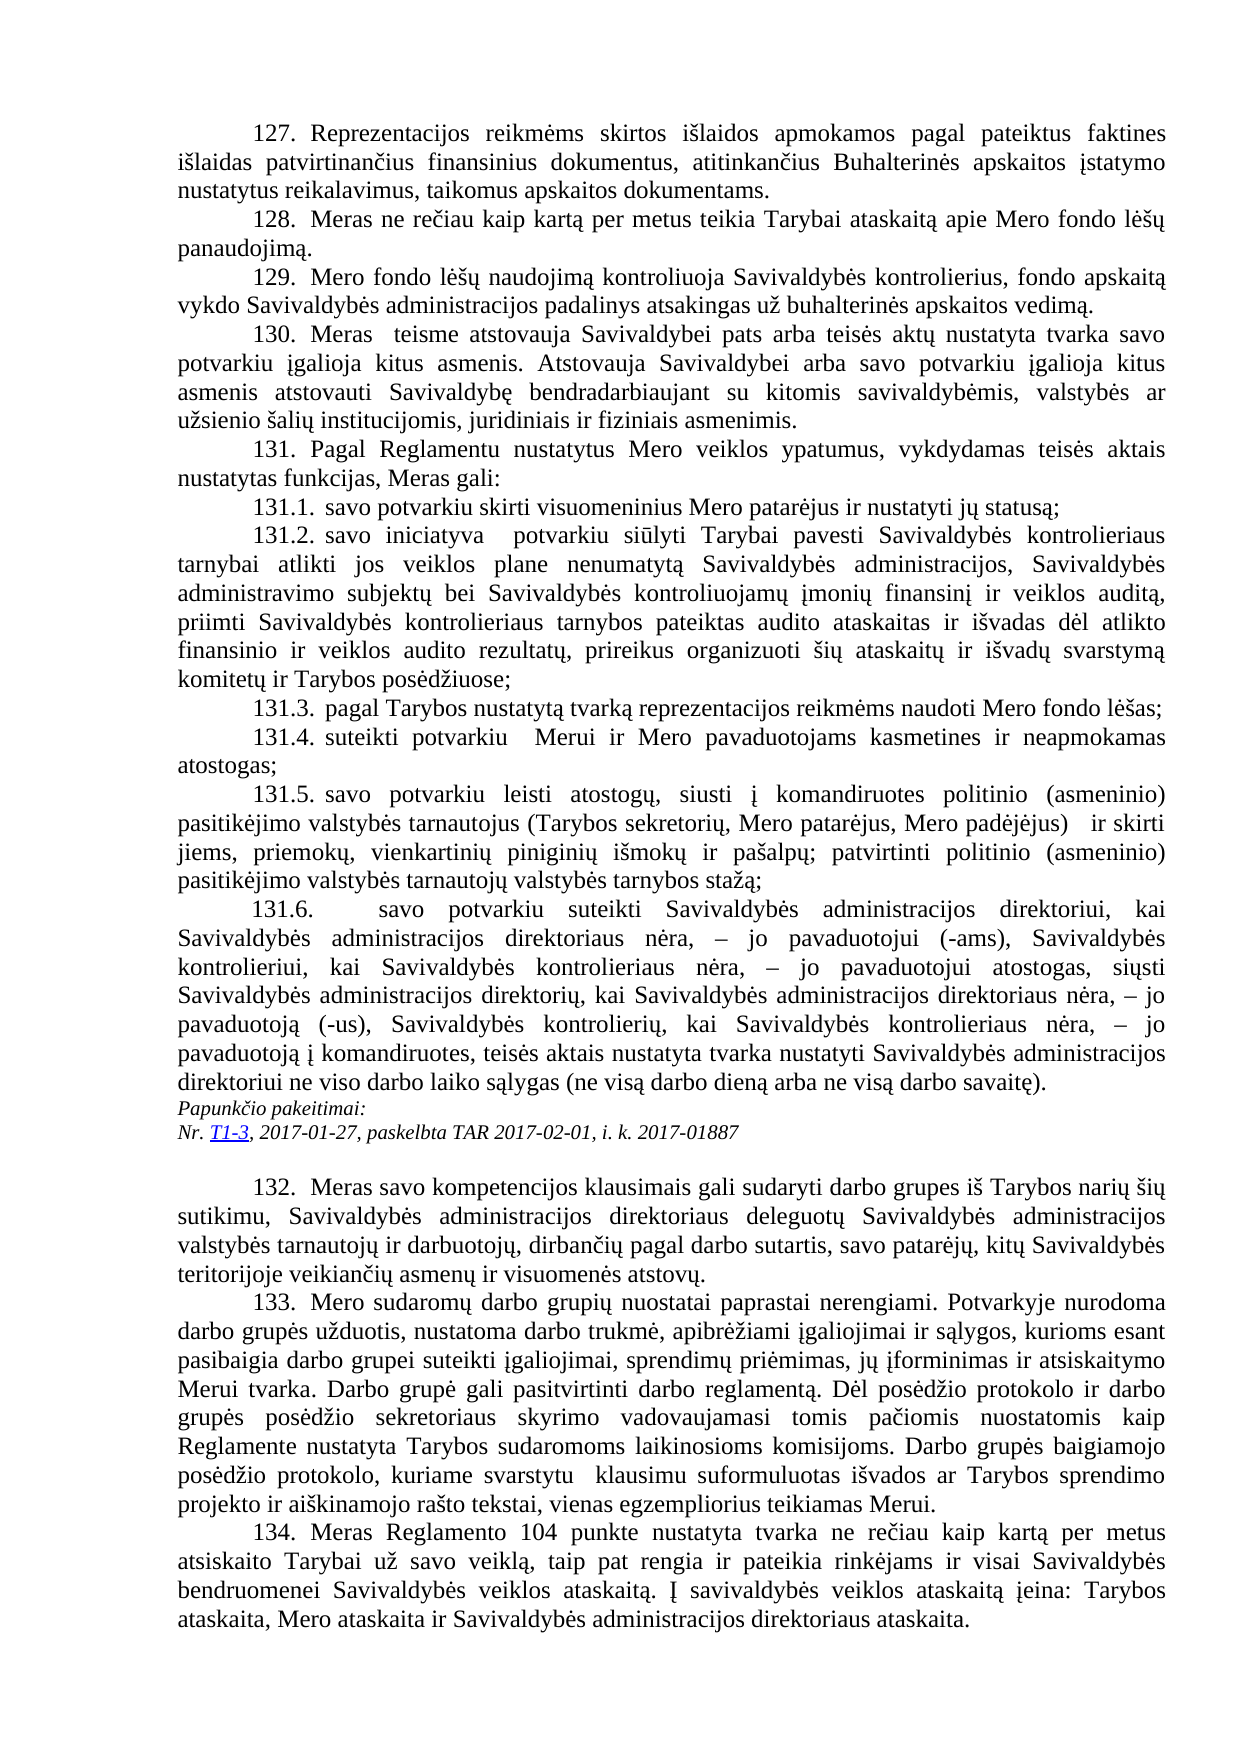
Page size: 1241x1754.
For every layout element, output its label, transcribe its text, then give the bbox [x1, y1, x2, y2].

text 131.4. suteikti potvarkiu Merui ir Mero pavaduotojams kasmetines ir neapmokamas atostogas; [177, 722, 1166, 779]
text Papunkčio pakeitimai: [177, 1096, 1166, 1120]
text 134. Meras Reglamento 104 punkte nustatyta tvarka ne rečiau kaip kartą per metus atsiskaito Tarybai už savo veiklą, taip pat rengia ir pateikia rinkėjams ir visai Savivaldybės bendruomenei Savivaldybės veiklos ataskaitą. Į savivaldybės veiklos ataskaitą įeina: Tarybos ataskaita, Mero ataskaita ir Savivaldybės administracijos direktoriaus ataskaita. [177, 1517, 1166, 1632]
text 131.6. savo potvarkiu suteikti Savivaldybės administracijos direktoriui, kai Savivaldybės administracijos direktoriaus nėra, – jo pavaduotojui (-ams), Savivaldybės kontrolieriui, kai Savivaldybės kontrolieriaus nėra, – jo pavaduotojui atostogas, siųsti Savivaldybės administracijos direktorių, kai Savivaldybės administracijos direktoriaus nėra, – jo pavaduotoją (-us), Savivaldybės kontrolierių, kai Savivaldybės kontrolieriaus nėra, – jo pavaduotoją į komandiruotes, teisės aktais nustatyta tvarka nustatyti Savivaldybės administracijos direktoriui ne viso darbo laiko sąlygas (ne visą darbo dieną arba ne visą darbo savaitę). [177, 894, 1166, 1096]
text 130. Meras teisme atstovauja Savivaldybei pats arba teisės aktų nustatyta tvarka savo potvarkiu įgalioja kitus asmenis. Atstovauja Savivaldybei arba savo potvarkiu įgalioja kitus asmenis atstovauti Savivaldybę bendradarbiaujant su kitomis savivaldybėmis, valstybės ar užsienio šalių institucijomis, juridiniais ir fiziniais asmenimis. [177, 319, 1166, 434]
text 131. Pagal Reglamentu nustatytus Mero veiklos ypatumus, vykdydamas teisės aktais nustatytas funkcijas, Meras gali: [177, 434, 1166, 492]
text 131.1. savo potvarkiu skirti visuomeninius Mero patarėjus ir nustatyti jų statusą; [177, 492, 1166, 521]
text 131.3. pagal Tarybos nustatytą tvarką reprezentacijos reikmėms naudoti Mero fondo lėšas; [177, 693, 1166, 722]
text 131.5. savo potvarkiu leisti atostogų, siusti į komandiruotes politinio (asmeninio) pasitikėjimo valstybės tarnautojus (Tarybos sekretorių, Mero patarėjus, Mero padėjėjus) ir skirti jiems, priemokų, vienkartinių piniginių išmokų ir pašalpų; patvirtinti politinio (asmeninio) pasitikėjimo valstybės tarnautojų valstybės tarnybos stažą; [177, 779, 1166, 894]
text 128. Meras ne rečiau kaip kartą per metus teikia Tarybai ataskaitą apie Mero fondo lėšų panaudojimą. [177, 204, 1166, 262]
text Nr. T1-3, 2017-01-27, paskelbta TAR 2017-02-01, i. k. 2017-01887 [177, 1120, 1166, 1144]
text 129. Mero fondo lėšų naudojimą kontroliuoja Savivaldybės kontrolierius, fondo apskaitą vykdo Savivaldybės administracijos padalinys atsakingas už buhalterinės apskaitos vedimą. [177, 262, 1166, 319]
text 133. Mero sudaromų darbo grupių nuostatai paprastai nerengiami. Potvarkyje nurodoma darbo grupės užduotis, nustatoma darbo trukmė, apibrėžiami įgaliojimai ir sąlygos, kurioms esant pasibaigia darbo grupei suteikti įgaliojimai, sprendimų priėmimas, jų įforminimas ir atsiskaitymo Merui tvarka. Darbo grupė gali pasitvirtinti darbo reglamentą. Dėl posėdžio protokolo ir darbo grupės posėdžio sekretoriaus skyrimo vadovaujamasi tomis pačiomis nuostatomis kaip Reglamente nustatyta Tarybos sudaromoms laikinosioms komisijoms. Darbo grupės baigiamojo posėdžio protokolo, kuriame svarstytu klausimu suformuluotas išvados ar Tarybos sprendimo projekto ir aiškinamojo rašto tekstai, vienas egzempliorius teikiamas Merui. [177, 1287, 1166, 1517]
text 127. Reprezentacijos reikmėms skirtos išlaidos apmokamos pagal pateiktus faktines išlaidas patvirtinančius finansinius dokumentus, atitinkančius Buhalterinės apskaitos įstatymo nustatytus reikalavimus, taikomus apskaitos dokumentams. [177, 118, 1166, 204]
text 131.2. savo iniciatyva potvarkiu siūlyti Tarybai pavesti Savivaldybės kontrolieriaus tarnybai atlikti jos veiklos plane nenumatytą Savivaldybės administracijos, Savivaldybės administravimo subjektų bei Savivaldybės kontroliuojamų įmonių finansinį ir veiklos auditą, priimti Savivaldybės kontrolieriaus tarnybos pateiktas audito ataskaitas ir išvadas dėl atlikto finansinio ir veiklos audito rezultatų, prireikus organizuoti šių ataskaitų ir išvadų svarstymą komitetų ir Tarybos posėdžiuose; [177, 521, 1166, 693]
text 132. Meras savo kompetencijos klausimais gali sudaryti darbo grupes iš Tarybos narių šių sutikimu, Savivaldybės administracijos direktoriaus deleguotų Savivaldybės administracijos valstybės tarnautojų ir darbuotojų, dirbančių pagal darbo sutartis, savo patarėjų, kitų Savivaldybės teritorijoje veikiančių asmenų ir visuomenės atstovų. [177, 1172, 1166, 1287]
